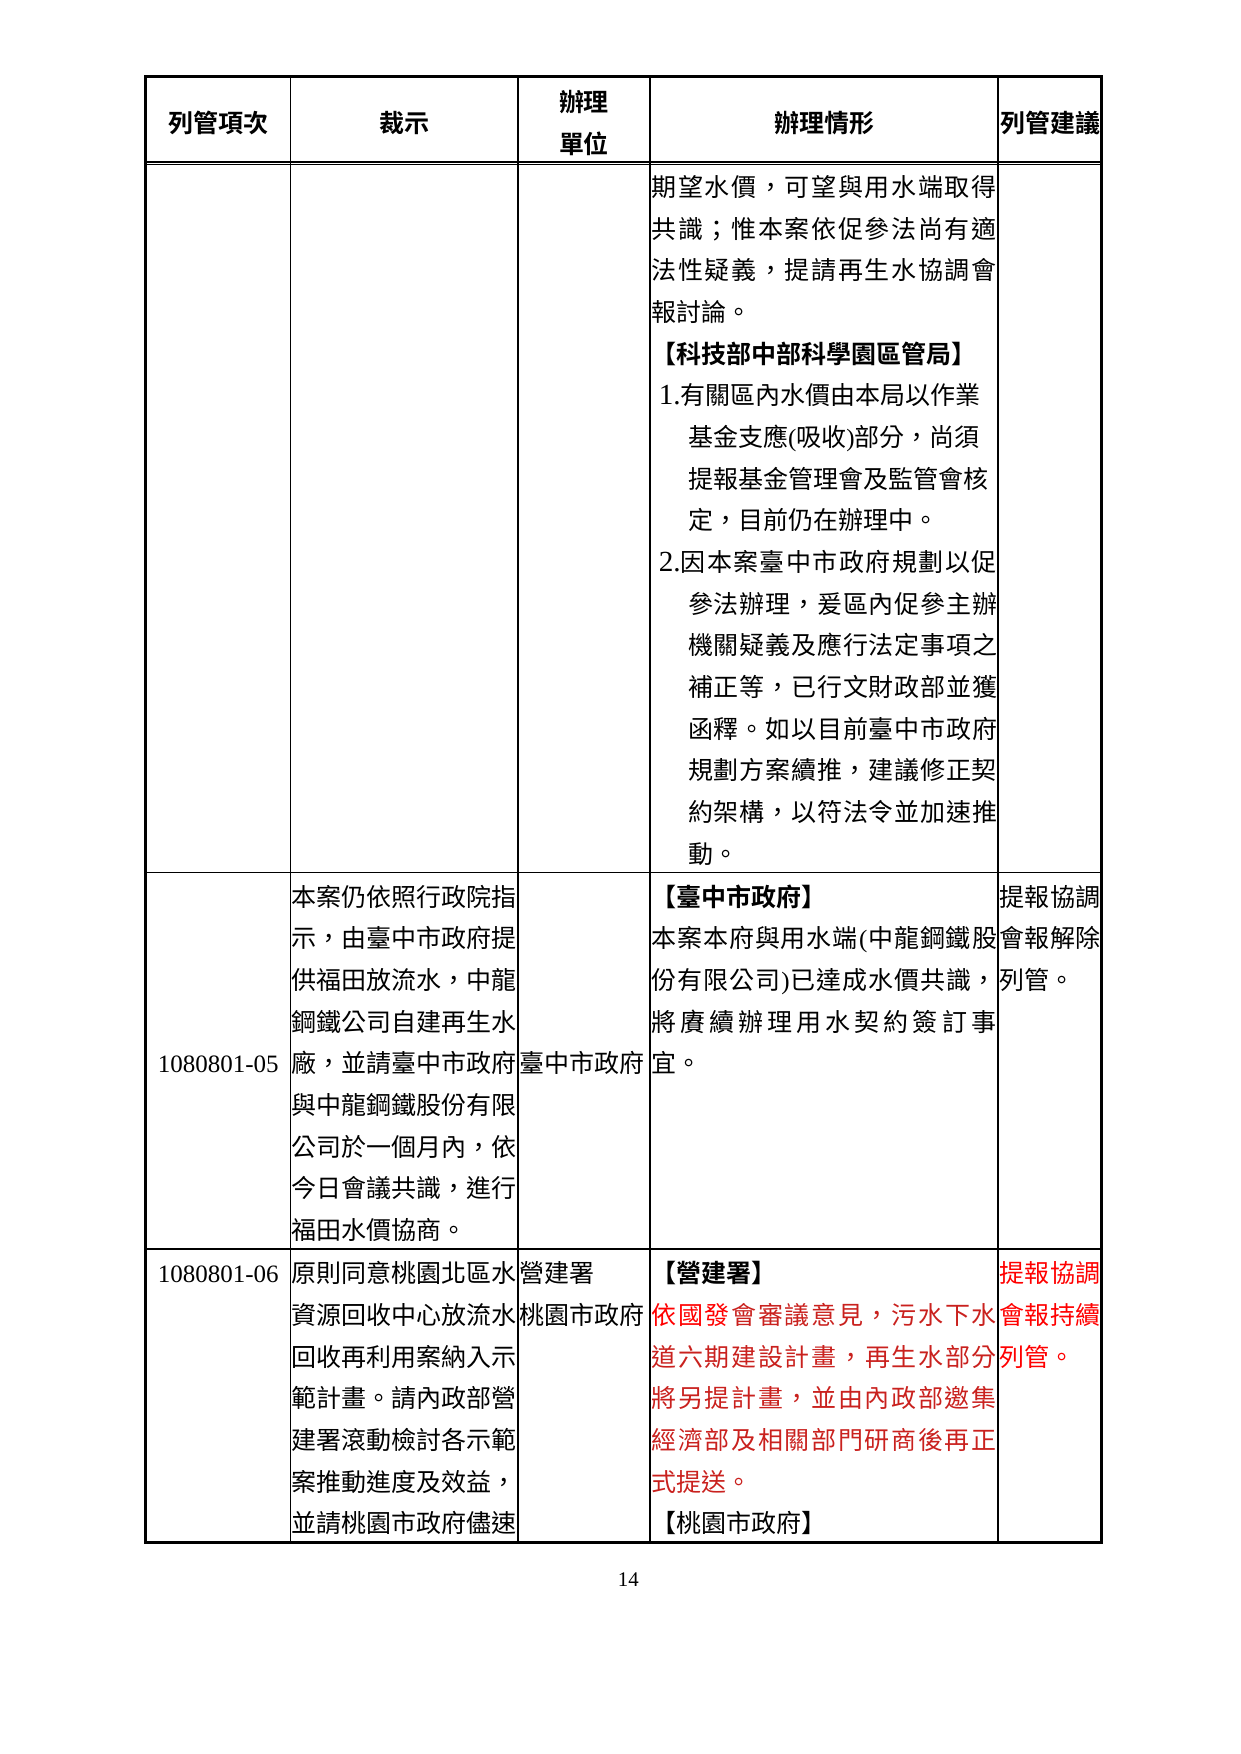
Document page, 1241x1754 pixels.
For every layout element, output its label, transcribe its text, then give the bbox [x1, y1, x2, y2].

table_header 列管項次 [147, 78, 290, 161]
table_cell 本案仍依照行政院指示，由臺中市政府提供福田放流水，中龍鋼鐵公司自建再生水廠，並請臺中市政府與中龍鋼鐵股份有限公司於一個月內，依今日會議共識，進行福田水價協商。 [291, 873, 517, 1248]
table_header 辦理 單位 [519, 78, 649, 161]
table_cell [519, 165, 649, 871]
table_cell 臺中市政府 [519, 873, 649, 1248]
table_cell 原則同意桃園北區水資源回收中心放流水回收再利用案納入示範計畫。請內政部營建署滾動檢討各示範案推動進度及效益，並請桃園市政府儘速 [291, 1250, 517, 1541]
table_cell 1080801-06 [147, 1250, 290, 1541]
table_header 列管建議 [999, 78, 1100, 161]
table_cell [999, 165, 1100, 871]
table_cell [147, 165, 290, 871]
table_cell 提報協調會報解除列管。 [999, 873, 1100, 1248]
table_header 辦理情形 [651, 78, 997, 161]
table_cell 期望水價，可望與用水端取得共識；惟本案依促參法尚有適法性疑義，提請再生水協調會報討論。 【科技部中部科學園區管局】 有關區內水價由本局以作業基金支應(吸收)部分，尚須提報基金管理會及監管會核定，目前仍在辦理中。 因本案臺中市政府規劃以促參法辦理，爰區內促參主辦機關疑義及應行法定事項之補正等，已行文財政部並獲函釋。如以目前臺中市政府規劃方案續推，建議修正契約架構，以符法令並加速推動。 [651, 165, 997, 871]
table_cell 1080801-05 [147, 873, 290, 1248]
table_cell 【營建署】 依國發會審議意見，污水下水道六期建設計畫，再生水部分將另提計畫，並由內政部邀集經濟部及相關部門研商後再正式提送。 【桃園市政府】 [651, 1250, 997, 1541]
table_cell 提報協調會報持續列管。 [999, 1250, 1100, 1541]
table_cell [291, 165, 517, 871]
table_cell 營建署 桃園市政府 [519, 1250, 649, 1541]
table_header 裁示 [291, 78, 517, 161]
table_cell 【臺中市政府】 本案本府與用水端(中龍鋼鐵股份有限公司)已達成水價共識，將賡續辦理用水契約簽訂事宜。 [651, 873, 997, 1248]
